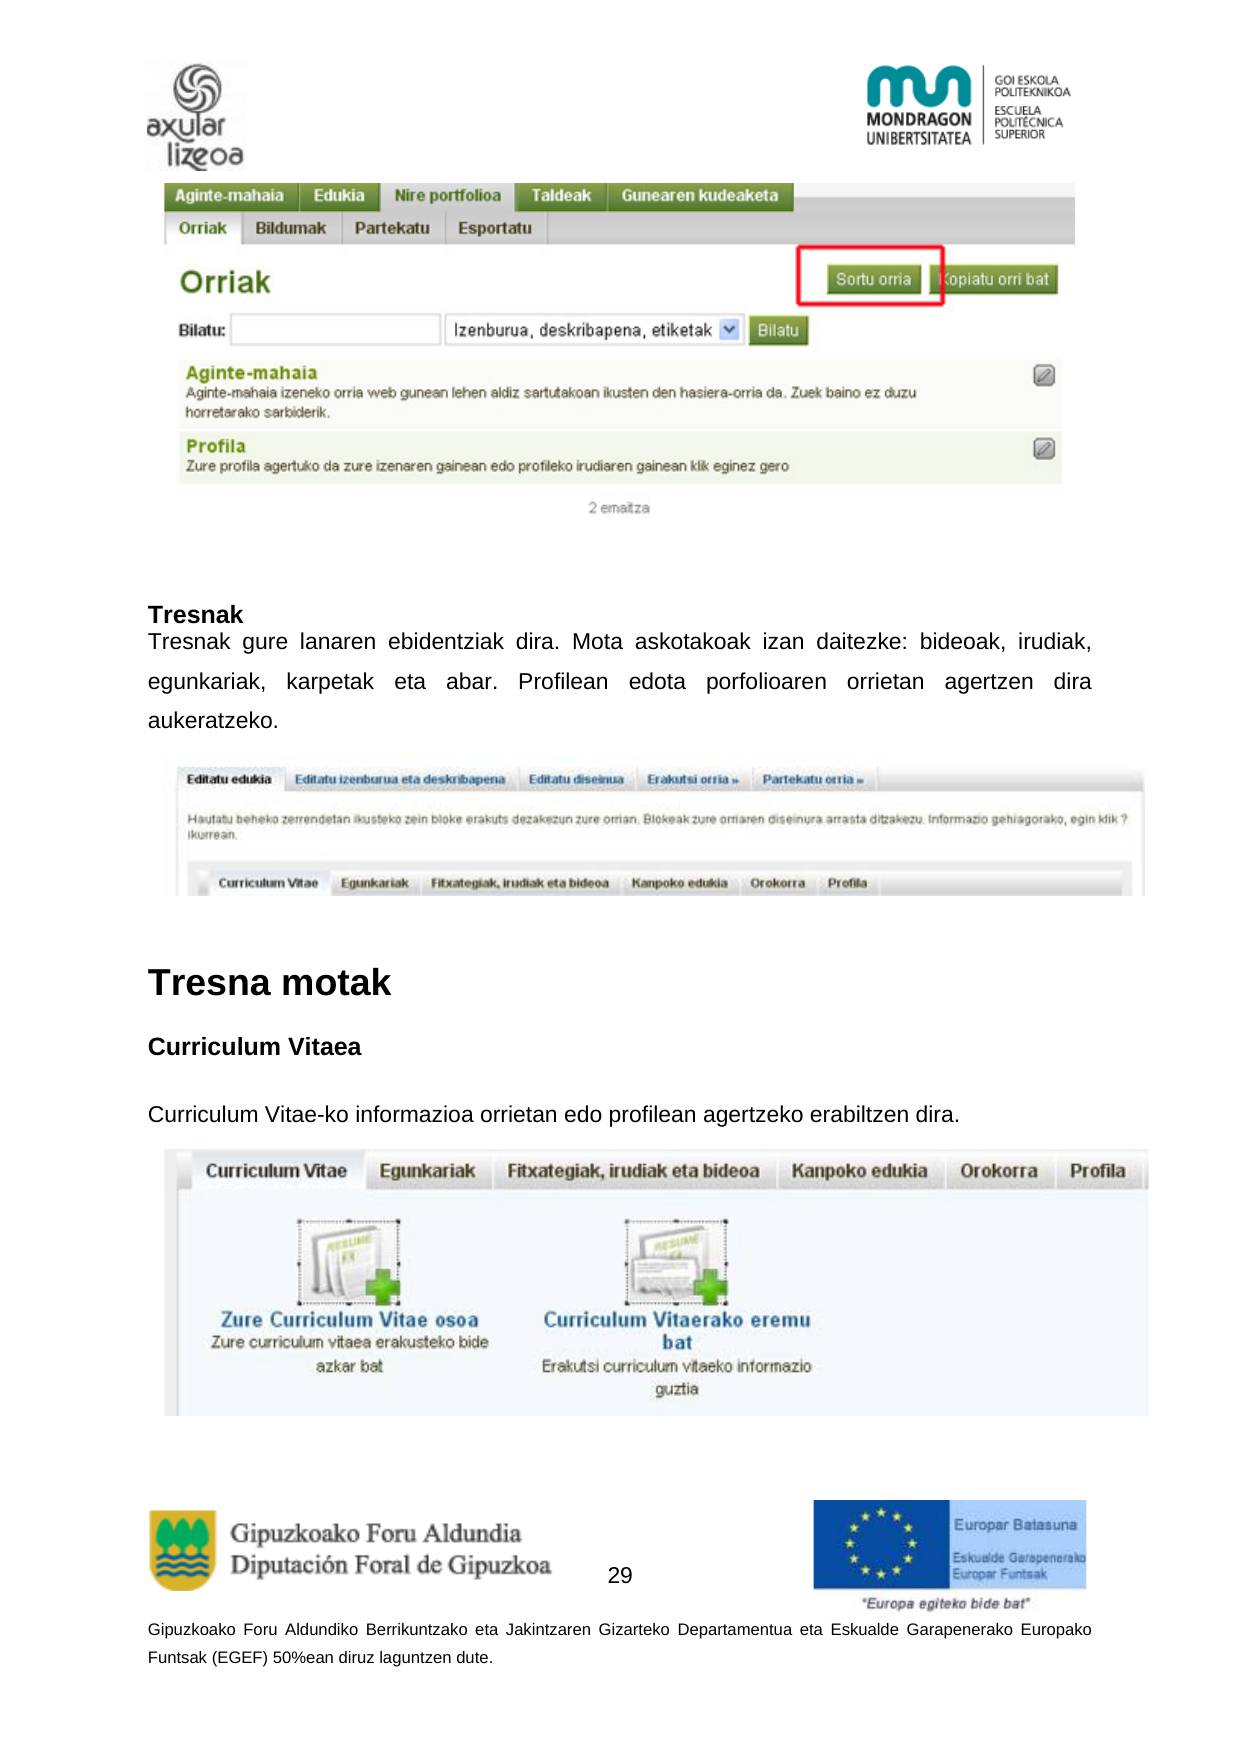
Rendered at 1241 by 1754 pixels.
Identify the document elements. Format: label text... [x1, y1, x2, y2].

picture [146, 61, 246, 171]
text Curriculum Vitaea [148, 1032, 1092, 1061]
picture [813, 1500, 1087, 1615]
text Tresnak [148, 599, 1092, 628]
picture [164, 1149, 1149, 1416]
picture [164, 755, 1145, 896]
picture [855, 65, 1087, 147]
text Curriculum Vitae-ko informazioa orrietan edo profilean agertzeko erabiltzen dira. [148, 1101, 1092, 1127]
text Tresna motak [148, 961, 1092, 1004]
picture [164, 183, 1075, 538]
text Tresnak gure lanaren ebidentziak dira. Mota askotakoak izan daitezke: bideoak, irudiak, egunkariak, karpetak eta abar. Profilean edota porfolioaren orrietan agertzen dira aukeratzeko. [148, 628, 1092, 734]
picture [148, 1509, 556, 1591]
